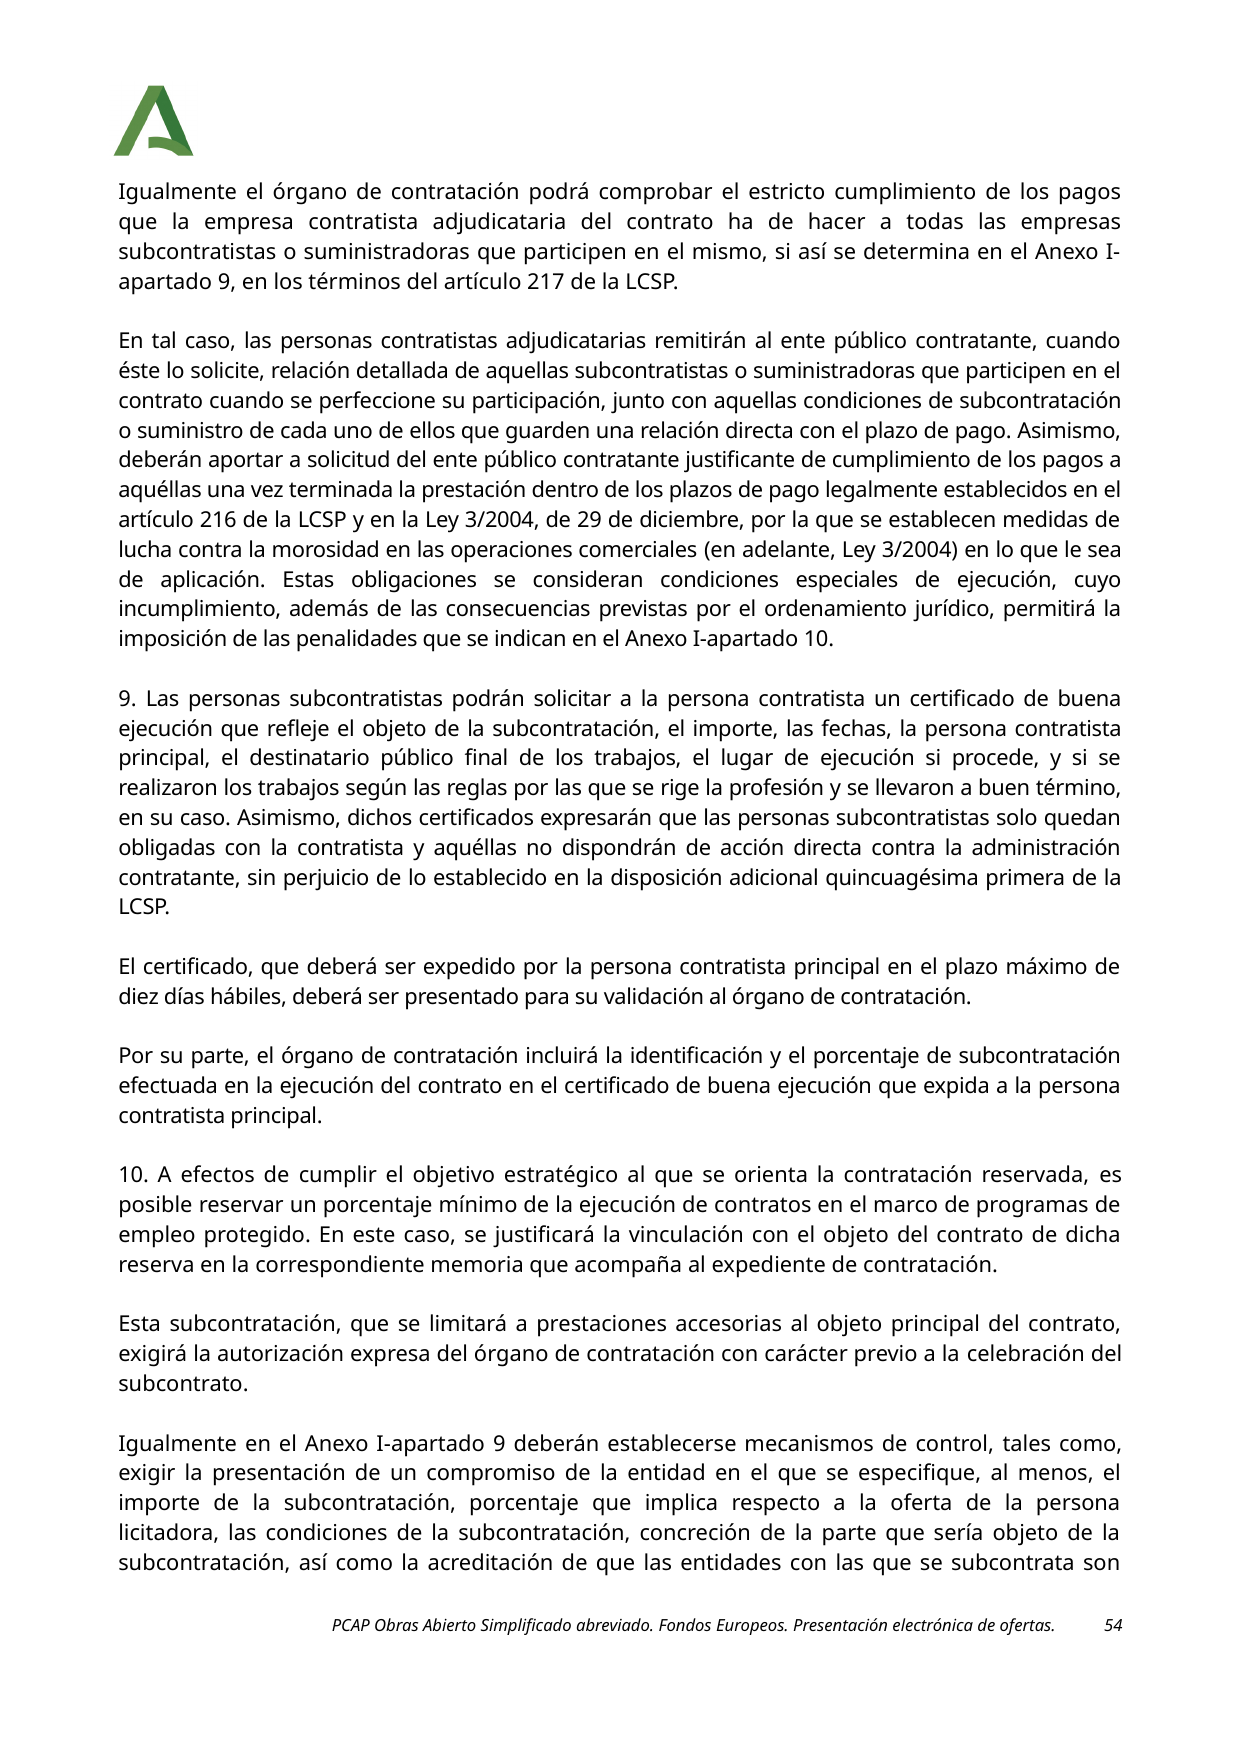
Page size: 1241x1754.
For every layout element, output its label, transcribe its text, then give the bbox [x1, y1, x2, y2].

picture [109, 81, 198, 160]
text 9. Las personas subcontratistas podrán solicitar a la persona contratista un certificado de buena ejecución que refleje el objeto de la subcontratación, el importe, las fechas, la persona contratista principal, el destinatario público final de los trabajos, el lugar de ejecución si procede, y si se realizaron los trabajos según las reglas por las que se rige la profesión y se llevaron a buen término, en su caso. Asimismo, dichos certificados expresarán que las personas subcontratistas solo quedan obligadas con la contratista y aquéllas no dispondrán de acción directa contra la administración contratante, sin perjuicio de lo establecido en la disposición adicional quincuagésima primera de la LCSP. [118, 683, 1122, 921]
text Por su parte, el órgano de contratación incluirá la identificación y el porcentaje de subcontratación efectuada en la ejecución del contrato en el certificado de buena ejecución que expida a la persona contratista principal. [118, 1040, 1122, 1130]
text Igualmente en el Anexo I-apartado 9 deberán establecerse mecanismos de control, tales como, exigir la presentación de un compromiso de la entidad en el que se especifique, al menos, el importe de la subcontratación, porcentaje que implica respecto a la oferta de la persona licitadora, las condiciones de la subcontratación, concreción de la parte que sería objeto de la subcontratación, así como la acreditación de que las entidades con las que se subcontrata son [118, 1428, 1122, 1577]
text 10. A efectos de cumplir el objetivo estratégico al que se orienta la contratación reservada, es posible reservar un porcentaje mínimo de la ejecución de contratos en el marco de programas de empleo protegido. En este caso, se justificará la vinculación con el objeto del contrato de dicha reserva en la correspondiente memoria que acompaña al expediente de contratación. [118, 1159, 1122, 1279]
text El certificado, que deberá ser expedido por la persona contratista principal en el plazo máximo de diez días hábiles, deberá ser presentado para su validación al órgano de contratación. [118, 951, 1122, 1011]
text Esta subcontratación, que se limitará a prestaciones accesorias al objeto principal del contrato, exigirá la autorización expresa del órgano de contratación con carácter previo a la celebración del subcontrato. [118, 1308, 1122, 1398]
text En tal caso, las personas contratistas adjudicatarias remitirán al ente público contratante, cuando éste lo solicite, relación detallada de aquellas subcontratistas o suministradoras que participen en el contrato cuando se perfeccione su participación, junto con aquellas condiciones de subcontratación o suministro de cada uno de ellos que guarden una relación directa con el plazo de pago. Asimismo, deberán aportar a solicitud del ente público contratante justificante de cumplimiento de los pagos a aquéllas una vez terminada la prestación dentro de los plazos de pago legalmente establecidos en el artículo 216 de la LCSP y en la Ley 3/2004, de 29 de diciembre, por la que se establecen medidas de lucha contra la morosidad en las operaciones comerciales (en adelante, Ley 3/2004) en lo que le sea de aplicación. Estas obligaciones se consideran condiciones especiales de ejecución, cuyo incumplimiento, además de las consecuencias previstas por el ordenamiento jurídico, permitirá la imposición de las penalidades que se indican en el Anexo I-apartado 10. [118, 325, 1122, 653]
text Igualmente el órgano de contratación podrá comprobar el estricto cumplimiento de los pagos que la empresa contratista adjudicataria del contrato ha de hacer a todas las empresas subcontratistas o suministradoras que participen en el mismo, si así se determina en el Anexo I-apartado 9, en los términos del artículo 217 de la LCSP. [118, 176, 1122, 296]
